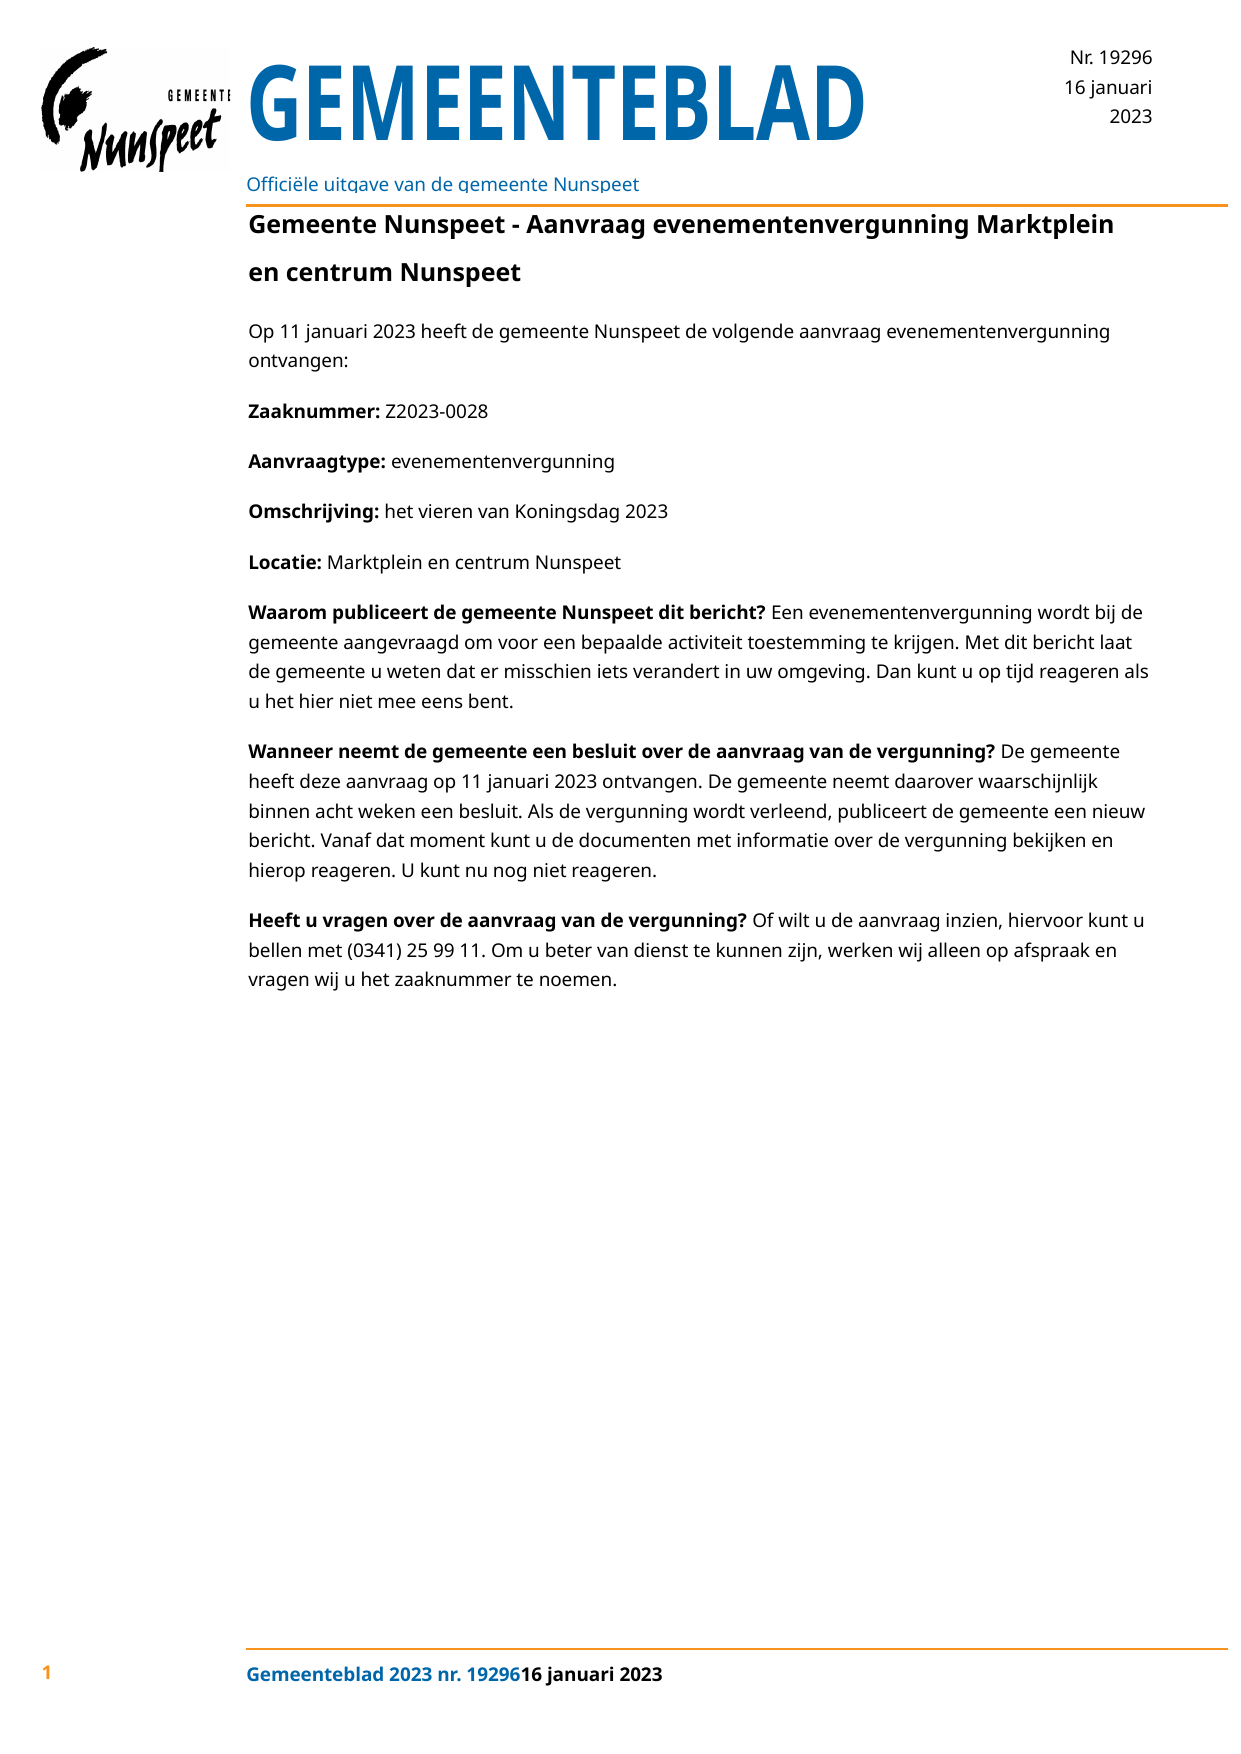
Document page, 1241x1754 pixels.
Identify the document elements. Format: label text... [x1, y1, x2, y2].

text Omschrijving: het vieren van Koningsdag 2023 [248, 499, 1152, 524]
text Heeft u vragen over de aanvraag van de vergunning? Of wilt u de aanvraag inzien, hiervoor kunt u bellen met (0341) 25 99 11. Om u beter van dienst te kunnen zijn, werken wij alleen op afspraak en vragen wij u het zaaknummer te noemen. [248, 907, 1152, 992]
picture [41, 47, 231, 172]
text Gemeente Nunspeet - Aanvraag evenementenvergunning Marktplein en centrum Nunspeet [248, 207, 1152, 288]
text Waarom publiceert de gemeente Nunspeet dit bericht? Een evenementenvergunning wordt bij de gemeente aangevraagd om voor een bepaalde activiteit toestemming te krijgen. Met dit bericht laat de gemeente u weten dat er misschien iets verandert in uw omgeving. Dan kunt u op tijd reageren als u het hier niet mee eens bent. [248, 599, 1152, 714]
text Locatie: Marktplein en centrum Nunspeet [248, 549, 1152, 575]
text Wanneer neemt de gemeente een besluit over de aanvraag van de vergunning? De gemeente heeft deze aanvraag op 11 januari 2023 ontvangen. De gemeente neemt daarover waarschijnlijk binnen acht weken een besluit. Als de vergunning wordt verleend, publiceert de gemeente een nieuw bericht. Vanaf dat moment kunt u de documenten met informatie over de vergunning bekijken en hierop reageren. U kunt nu nog niet reageren. [248, 739, 1152, 883]
text Aanvraagtype: evenementenvergunning [248, 448, 1152, 474]
text Zaaknummer: Z2023-0028 [248, 398, 1152, 424]
text Op 11 januari 2023 heeft de gemeente Nunspeet de volgende aanvraag evenementenvergunning ontvangen: [248, 318, 1152, 373]
